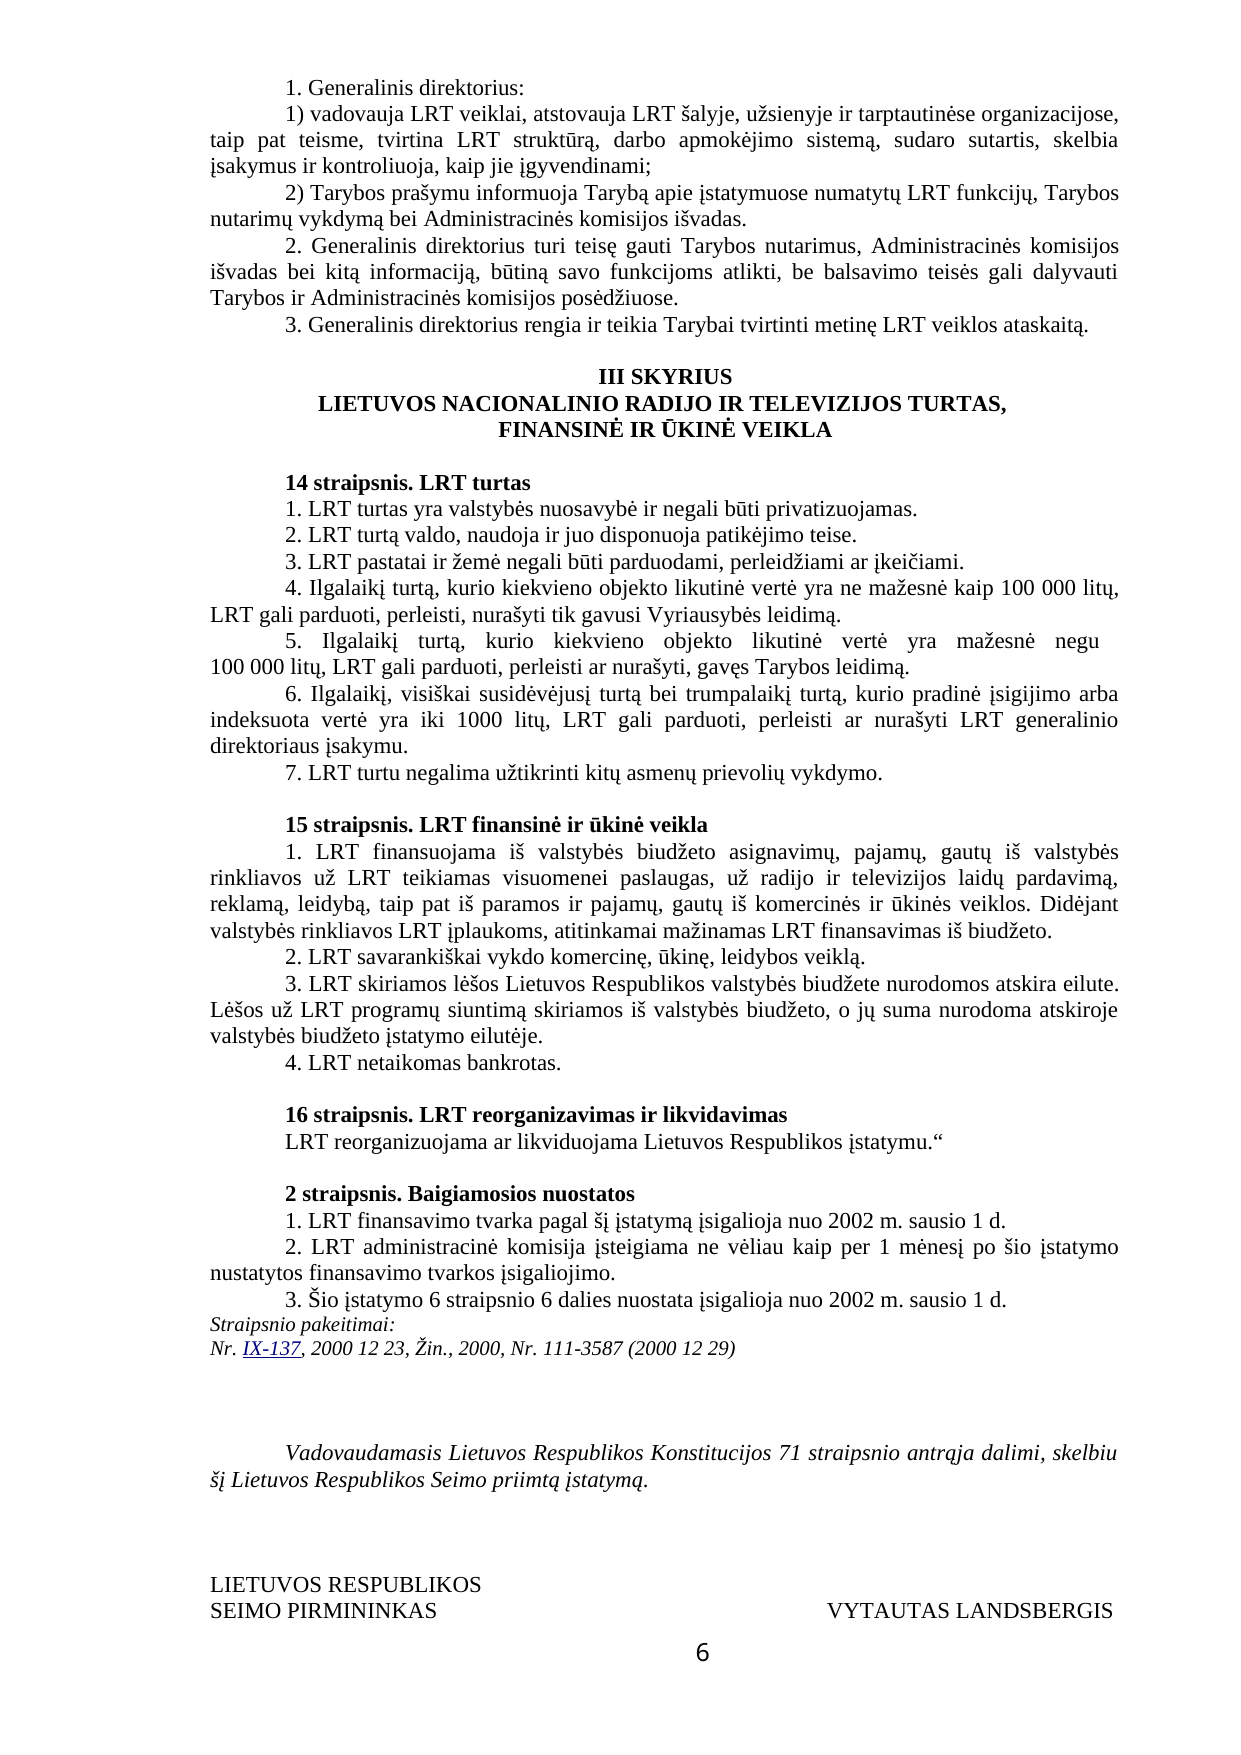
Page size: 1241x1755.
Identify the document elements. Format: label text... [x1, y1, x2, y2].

text 1) vadovauja LRT veiklai, atstovauja LRT šalyje, užsienyje ir tarptautinėse organizacijose, taip pat teisme, tvirtina LRT struktūrą, darbo apmokėjimo sistemą, sudaro sutartis, skelbia įsakymus ir kontroliuoja, kaip jie įgyvendinami; [210, 100, 1120, 179]
text Vadovaudamasis Lietuvos Respublikos Konstitucijos 71 straipsnio antrąja dalimi, skelbiu šį Lietuvos Respublikos Seimo priimtą įstatymą. [210, 1439, 1120, 1492]
text 3. LRT skiriamos lėšos Lietuvos Respublikos valstybės biudžete nurodomos atskira eilute. Lėšos už LRT programų siuntimą skiriamos iš valstybės biudžeto, o jų suma nurodoma atskiroje valstybės biudžeto įstatymo eilutėje. [210, 969, 1120, 1049]
text 2) Tarybos prašymu informuoja Tarybą apie įstatymuose numatytų LRT funkcijų, Tarybos nutarimų vykdymą bei Administracinės komisijos išvadas. [210, 179, 1120, 232]
text LIETUVOS RESPUBLIKOS [210, 1571, 1120, 1597]
text LIETUVOS NACIONALINIO RADIJO IR TELEVIZIJOS TURTAS, FINANSINĖ IR ŪKINĖ VEIKLA [210, 390, 1120, 442]
text 1. LRT finansuojama iš valstybės biudžeto asignavimų, pajamų, gautų iš valstybės rinkliavos už LRT teikiamas visuomenei paslaugas, už radijo ir televizijos laidų pardavimą, reklamą, leidybą, taip pat iš paramos ir pajamų, gautų iš komercinės ir ūkinės veiklos. Didėjant valstybės rinkliavos LRT įplaukoms, atitinkamai mažinamas LRT finansavimas iš biudžeto. [210, 838, 1120, 943]
text 4. Ilgalaikį turtą, kurio kiekvieno objekto likutinė vertė yra ne mažesnė kaip 100 000 litų, LRT gali parduoti, perleisti, nurašyti tik gavusi Vyriausybės leidimą. [210, 574, 1120, 627]
text 2 straipsnis. Baigiamosios nuostatos [210, 1180, 1120, 1207]
text 5. Ilgalaikį turtą, kurio kiekvieno objekto likutinė vertė yra mažesnė negu 100 000 litų, LRT gali parduoti, perleisti ar nurašyti, gavęs Tarybos leidimą. [210, 627, 1120, 680]
text 3. LRT pastatai ir žemė negali būti parduodami, perleidžiami ar įkeičiami. [210, 548, 1120, 574]
text 4. LRT netaikomas bankrotas. [210, 1049, 1120, 1075]
text 6. Ilgalaikį, visiškai susidėvėjusį turtą bei trumpalaikį turtą, kurio pradinė įsigijimo arba indeksuota vertė yra iki 1000 litų, LRT gali parduoti, perleisti ar nurašyti LRT generalinio direktoriaus įsakymu. [210, 680, 1120, 759]
text 3. Šio įstatymo 6 straipsnio 6 dalies nuostata įsigalioja nuo 2002 m. sausio 1 d. [210, 1286, 1120, 1312]
text 15 straipsnis. LRT finansinė ir ūkinė veikla [210, 811, 1120, 838]
text Nr. IX-137, 2000 12 23, Žin., 2000, Nr. 111-3587 (2000 12 29) [210, 1336, 1120, 1360]
text 1. LRT turtas yra valstybės nuosavybė ir negali būti privatizuojamas. [210, 495, 1120, 522]
text 14 straipsnis. LRT turtas [210, 469, 1120, 495]
text 1. Generalinis direktorius: [210, 73, 1120, 100]
text 1. LRT finansavimo tvarka pagal šį įstatymą įsigalioja nuo 2002 m. sausio 1 d. [210, 1207, 1120, 1233]
text SEIMO PIRMININKAS VYTAUTAS LANDSBERGIS [210, 1597, 1120, 1624]
text LRT reorganizuojama ar likviduojama Lietuvos Respublikos įstatymu.“ [210, 1128, 1120, 1154]
text 16 straipsnis. LRT reorganizavimas ir likvidavimas [210, 1101, 1120, 1128]
text Straipsnio pakeitimai: [210, 1312, 1120, 1336]
text 2. LRT savarankiškai vykdo komercinę, ūkinę, leidybos veiklą. [210, 943, 1120, 969]
text III SKYRIUS [210, 363, 1120, 390]
text 2. LRT administracinė komisija įsteigiama ne vėliau kaip per 1 mėnesį po šio įstatymo nustatytos finansavimo tvarkos įsigaliojimo. [210, 1233, 1120, 1286]
text 3. Generalinis direktorius rengia ir teikia Tarybai tvirtinti metinę LRT veiklos ataskaitą. [210, 311, 1120, 337]
text 7. LRT turtu negalima užtikrinti kitų asmenų prievolių vykdymo. [210, 759, 1120, 785]
text 2. LRT turtą valdo, naudoja ir juo disponuoja patikėjimo teise. [210, 522, 1120, 548]
text 2. Generalinis direktorius turi teisę gauti Tarybos nutarimus, Administracinės komisijos išvadas bei kitą informaciją, būtiną savo funkcijoms atlikti, be balsavimo teisės gali dalyvauti Tarybos ir Administracinės komisijos posėdžiuose. [210, 232, 1120, 311]
